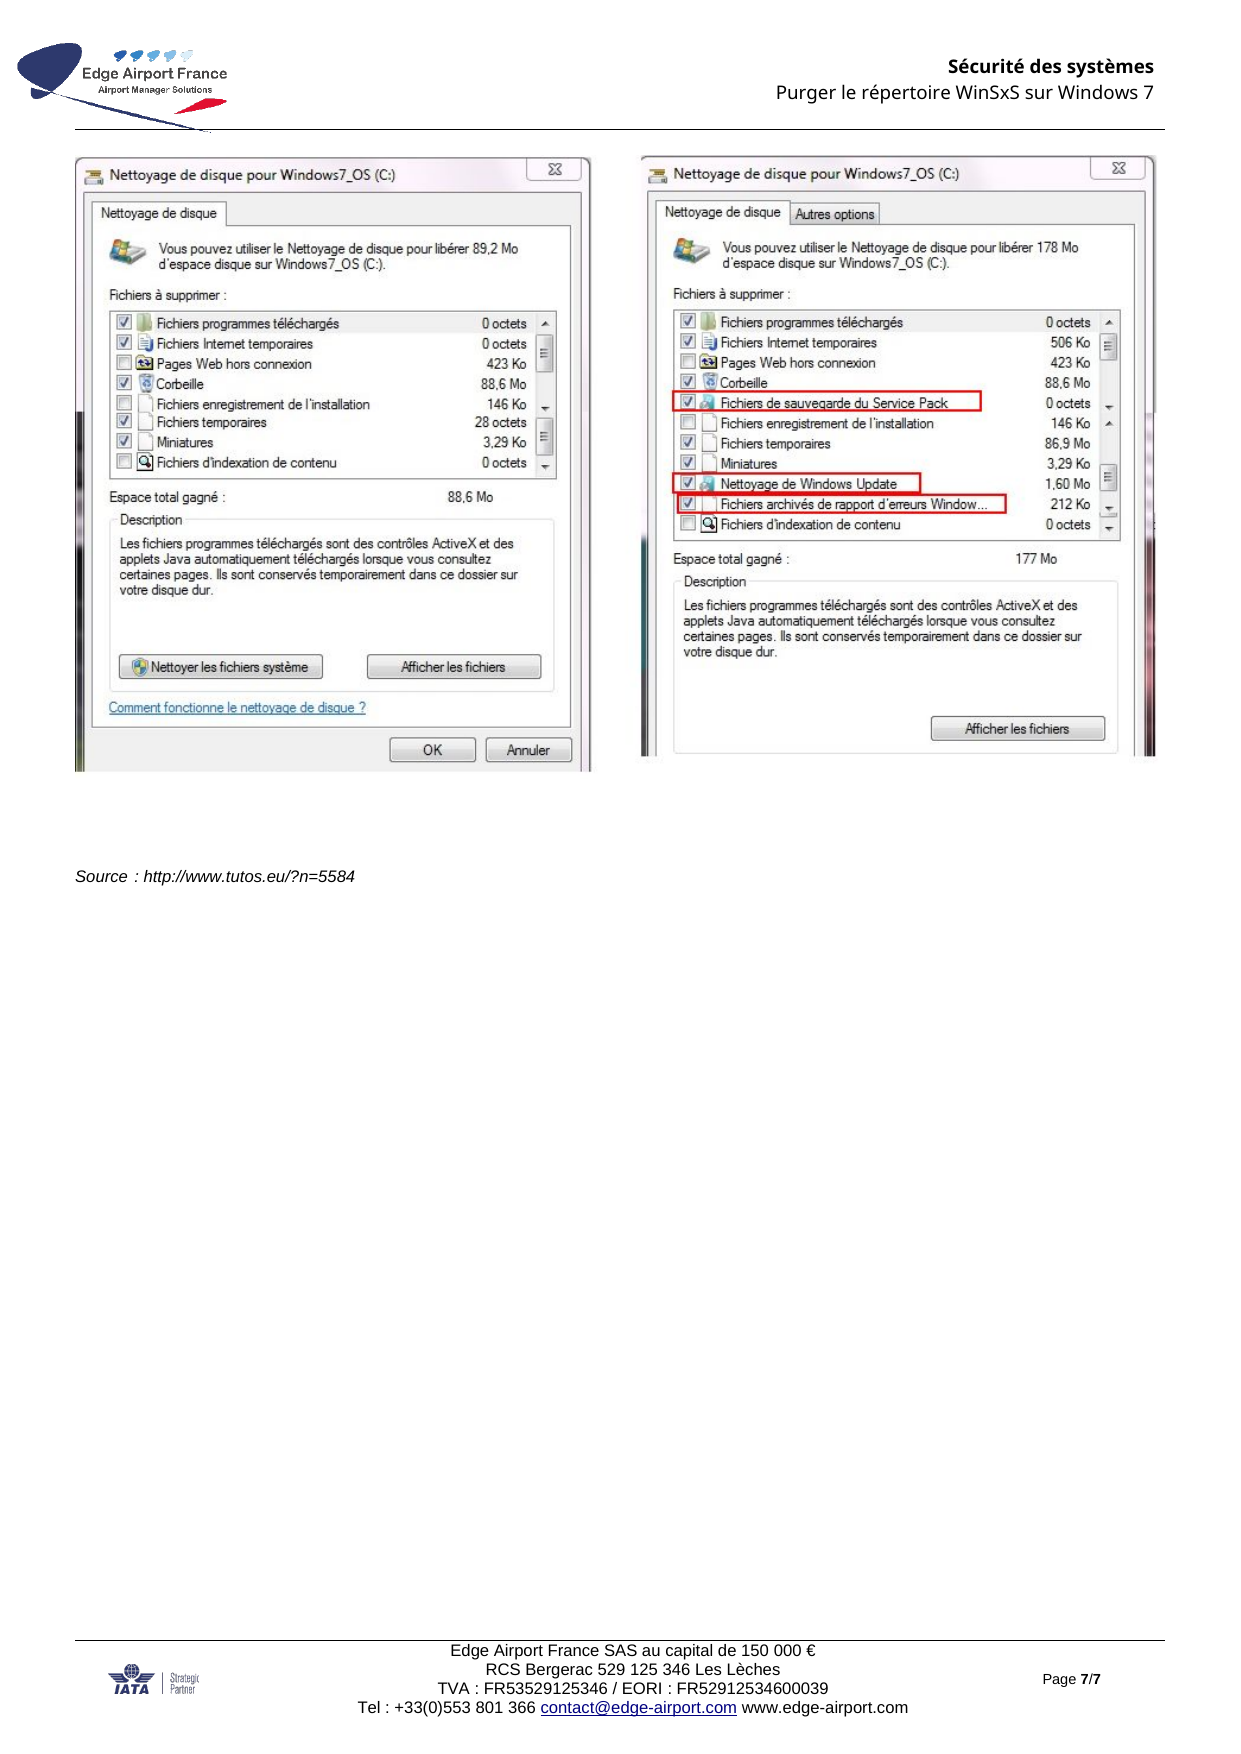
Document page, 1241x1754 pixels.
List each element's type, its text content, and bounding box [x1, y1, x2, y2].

text Source : http://www.tutos.eu/?n=5584 [75, 867, 1165, 886]
